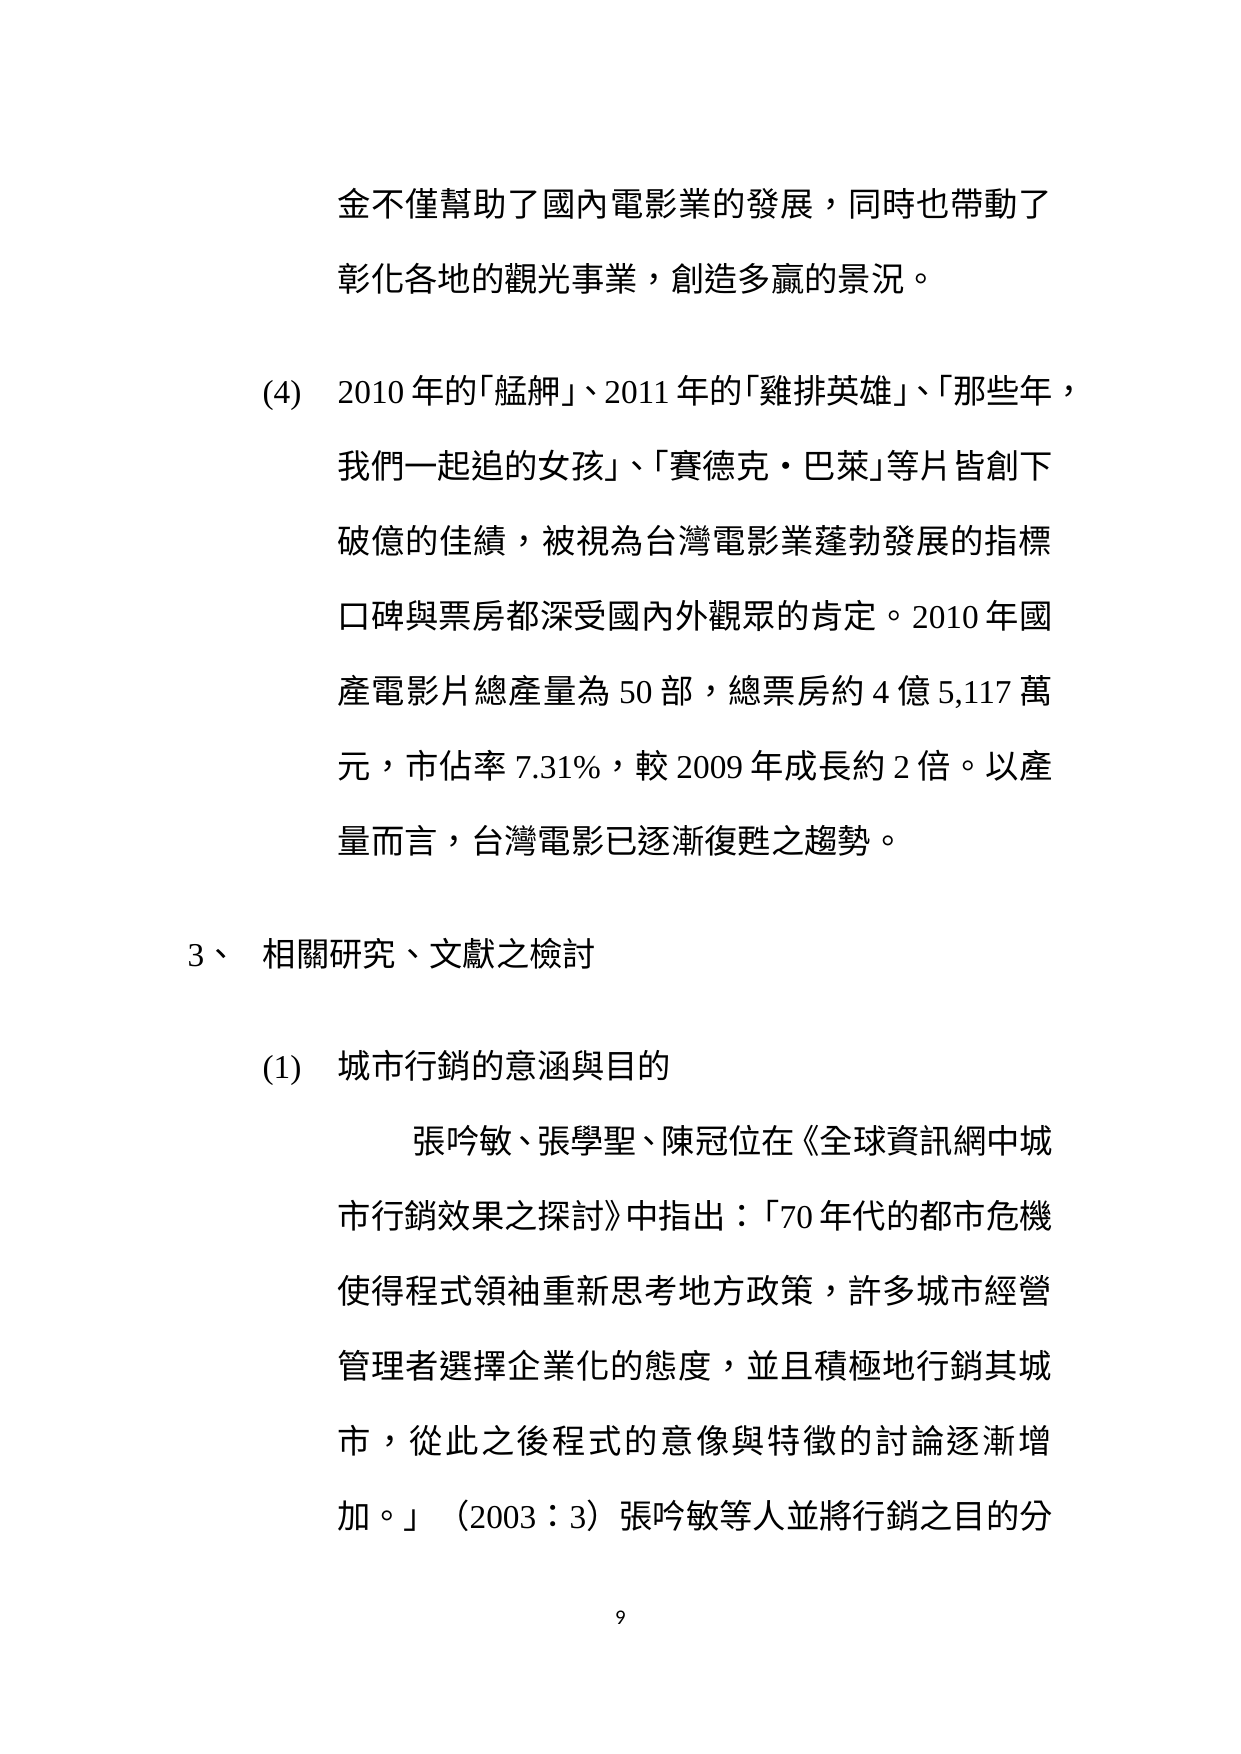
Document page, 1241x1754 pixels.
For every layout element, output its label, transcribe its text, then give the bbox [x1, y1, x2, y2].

list 張吟敏、張學聖、陳冠位在《全球資訊網中城市行銷效果之探討》中指出：「70年代的都市危機使得程式領袖重新思考地方政策，許多城市經營管理者選擇企業化的態度，並且積極地行銷其城市，從此之後程式的意像與特徵的討論逐漸增加。」（2003：3）張吟敏等人並將行銷之目的分 [337, 1102, 1053, 1552]
list 到了2011年，由彰化鄉親九把刀（柯景騰）所執導並由彰化縣政府輔導補助拍攝的「那些年，我們一起追的女孩」，以彰化精誠中學為景點，並取景彰化的大佛及在地的知名肉圓店。本片在中國、港澳、新加坡、馬來西亞等地造成轟動，近一步拓展彰化在國際的能見度。彰化縣政府挹注的補助金不僅幫助了國內電影業的發展，同時也帶動了彰化各地的觀光事業，創造多贏的景況。 [262, 164, 1053, 314]
list 城市行銷的意涵與目的 [262, 1027, 1053, 1102]
list 相關研究、文獻之檢討 [187, 914, 1053, 989]
list 2010年的｢艋舺｣、2011年的｢雞排英雄｣、｢那些年，我們一起追的女孩｣、｢賽德克•巴萊｣等片皆創下破億的佳績，被視為台灣電影業蓬勃發展的指標，口碑與票房都深受國內外觀眾的肯定。2010年國產電影片總產量為50部，總票房約4億5,117萬元，市佔率7.31%，較2009年成長約2倍。以產量而言，台灣電影已逐漸復甦之趨勢。 [262, 352, 1053, 877]
